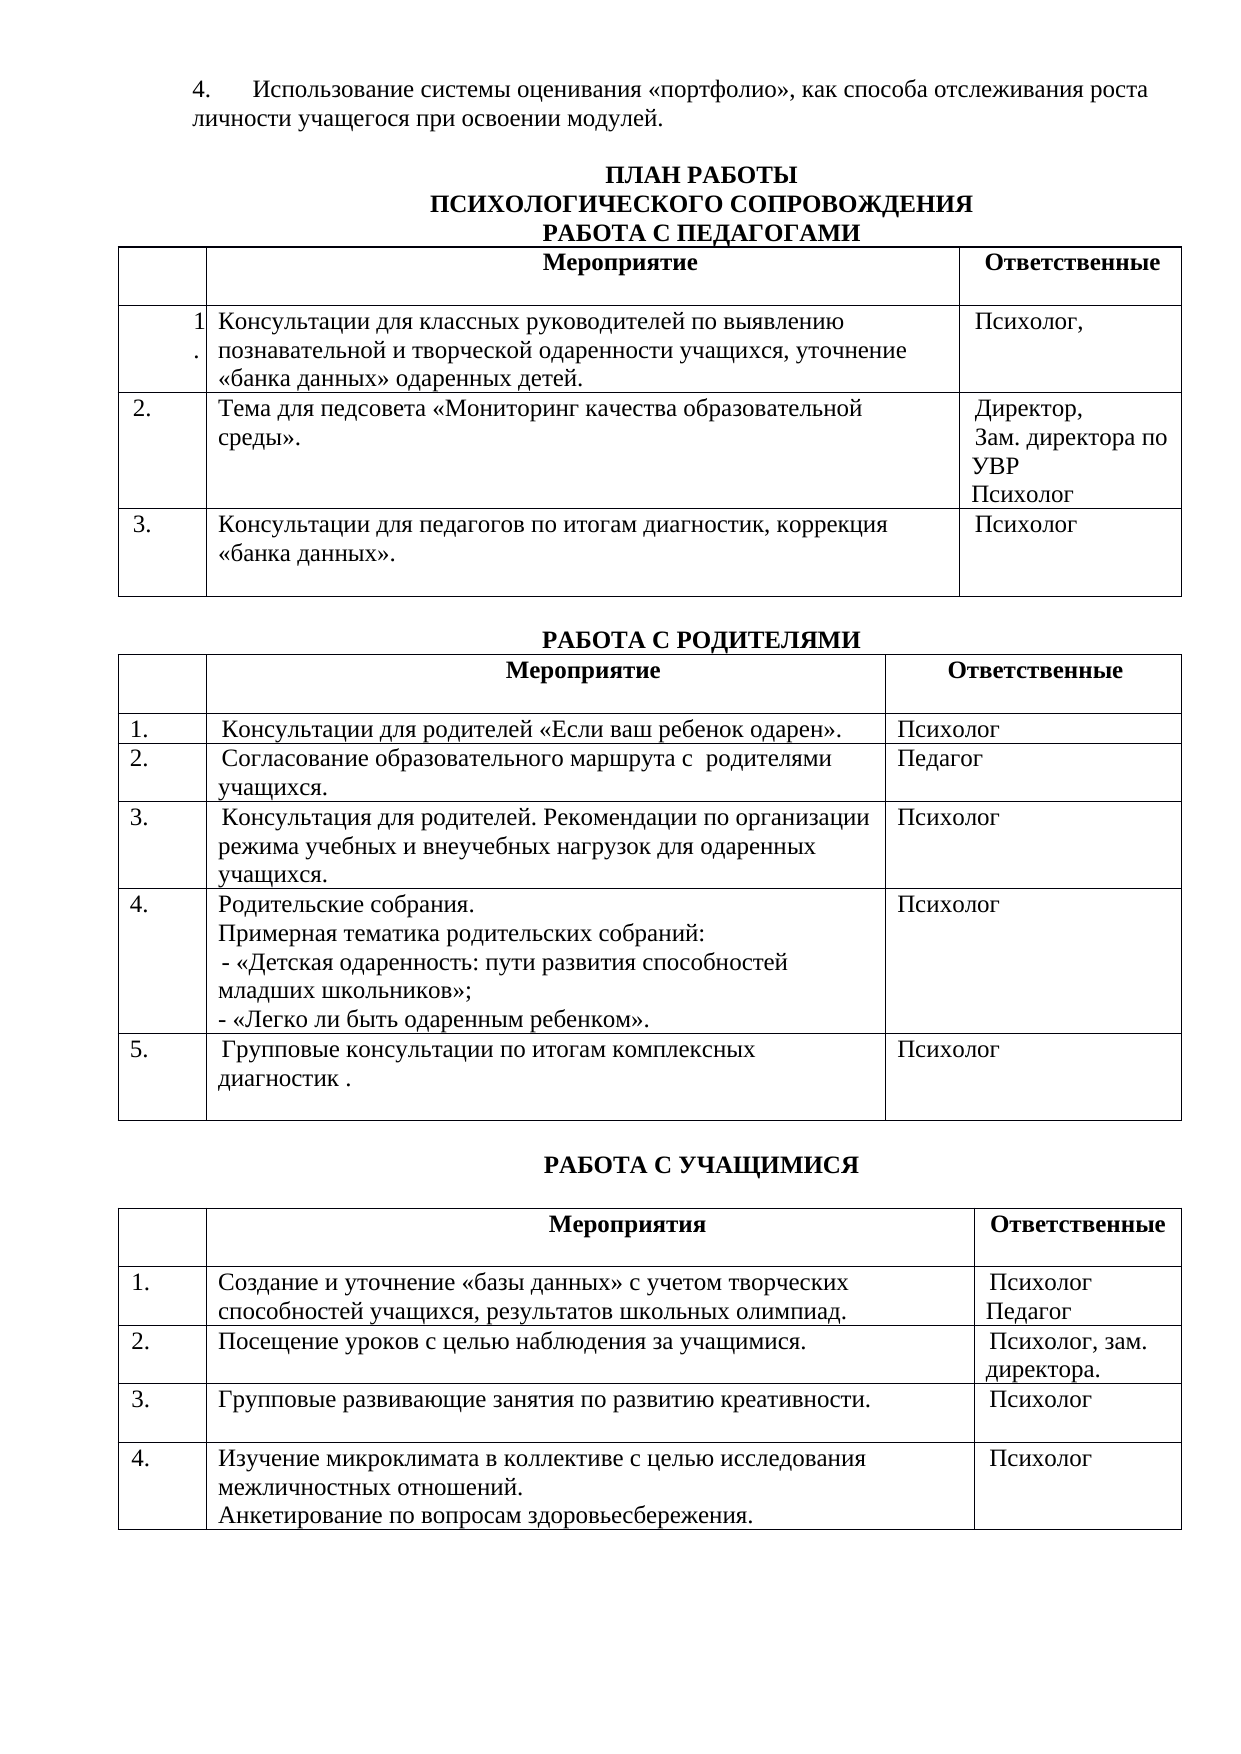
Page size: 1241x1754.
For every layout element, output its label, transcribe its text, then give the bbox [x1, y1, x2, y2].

table_header [119, 1209, 206, 1266]
text ПЛАН РАБОТЫ [177, 160, 1152, 189]
table_header [119, 248, 206, 305]
table_cell 5. [119, 1034, 206, 1120]
table_cell 1. [119, 714, 206, 742]
table_cell Консультации для классных руководителей по выявлению познавательной и творческой одаренности учащихся, уточнение «банка данных» одаренных детей. [207, 306, 959, 392]
table_cell Изучение микроклимата в коллективе с целью исследования межличностных отношений. Анкетирование по вопросам здоровьесбережения. [207, 1443, 974, 1529]
table_cell Психолог [975, 1443, 1181, 1529]
table_cell [119, 306, 206, 392]
subtitle РАБОТА С РОДИТЕЛЯМИ [177, 625, 1152, 654]
table_cell Психолог [886, 802, 1181, 888]
table_cell Педагог [886, 744, 1181, 801]
table_cell Групповые развивающие занятия по развитию креативности. [207, 1384, 974, 1442]
table_cell 3. [119, 509, 206, 596]
table_header Мероприятия [207, 1209, 974, 1266]
table_cell Согласование образовательного маршрута с родителями учащихся. [207, 744, 885, 801]
table_header Мероприятие [207, 248, 959, 305]
table_cell 4. [119, 889, 206, 1033]
table_cell 3. [119, 802, 206, 888]
table_header Ответственные [960, 248, 1181, 305]
subtitle РАБОТА С УЧАЩИМИСЯ [177, 1150, 1152, 1179]
table_cell Психолог [886, 714, 1181, 742]
table_cell Консультации для педагогов по итогам диагностик, коррекция «банка данных». [207, 509, 959, 596]
table_cell Родительские собрания. Примерная тематика родительских собраний: - «Детская одаренность: пути развития способностей младших школьников»; - «Легко ли быть одаренным ребенком». [207, 889, 885, 1033]
table_cell 1. [119, 1267, 206, 1325]
table_cell Психолог, [960, 306, 1181, 392]
table_cell Создание и уточнение «базы данных» с учетом творческих способностей учащихся, результатов школьных олимпиад. [207, 1267, 974, 1325]
table_cell Тема для педсовета «Мониторинг качества образовательной среды». [207, 393, 959, 508]
table_cell Психолог [886, 889, 1181, 1033]
table_header Мероприятие [207, 655, 885, 713]
table_cell 2. [119, 1326, 206, 1383]
table_cell Консультации для родителей «Если ваш ребенок одарен». [207, 714, 885, 742]
table_cell 2. [119, 744, 206, 801]
table_cell Психолог [960, 509, 1181, 596]
table_cell Консультация для родителей. Рекомендации по организации режима учебных и внеучебных нагрузок для одаренных учащихся. [207, 802, 885, 888]
table_header [119, 655, 206, 713]
table_cell 3. [119, 1384, 206, 1442]
table_header Ответственные [975, 1209, 1181, 1266]
table_cell 4. [119, 1443, 206, 1529]
table_cell Групповые консультации по итогам комплексных диагностик . [207, 1034, 885, 1120]
table_cell Посещение уроков с целью наблюдения за учащимися. [207, 1326, 974, 1383]
table_cell Психолог Педагог [975, 1267, 1181, 1325]
table_cell Директор, Зам. директора по УВР Психолог [960, 393, 1181, 508]
table_cell Психолог [886, 1034, 1181, 1120]
list Использование системы оценивания «портфолио», как способа отслеживания роста личности учащегося при освоении модулей. [192, 74, 1152, 131]
table_cell Психолог, зам. директора. [975, 1326, 1181, 1383]
table_cell 2. [119, 393, 206, 508]
table_cell Психолог [975, 1384, 1181, 1442]
table_header Ответственные [886, 655, 1181, 713]
subtitle РАБОТА С ПЕДАГОГАМИ [177, 218, 1152, 246]
text ПСИХОЛОГИЧЕСКОГО СОПРОВОЖДЕНИЯ [177, 189, 1152, 218]
